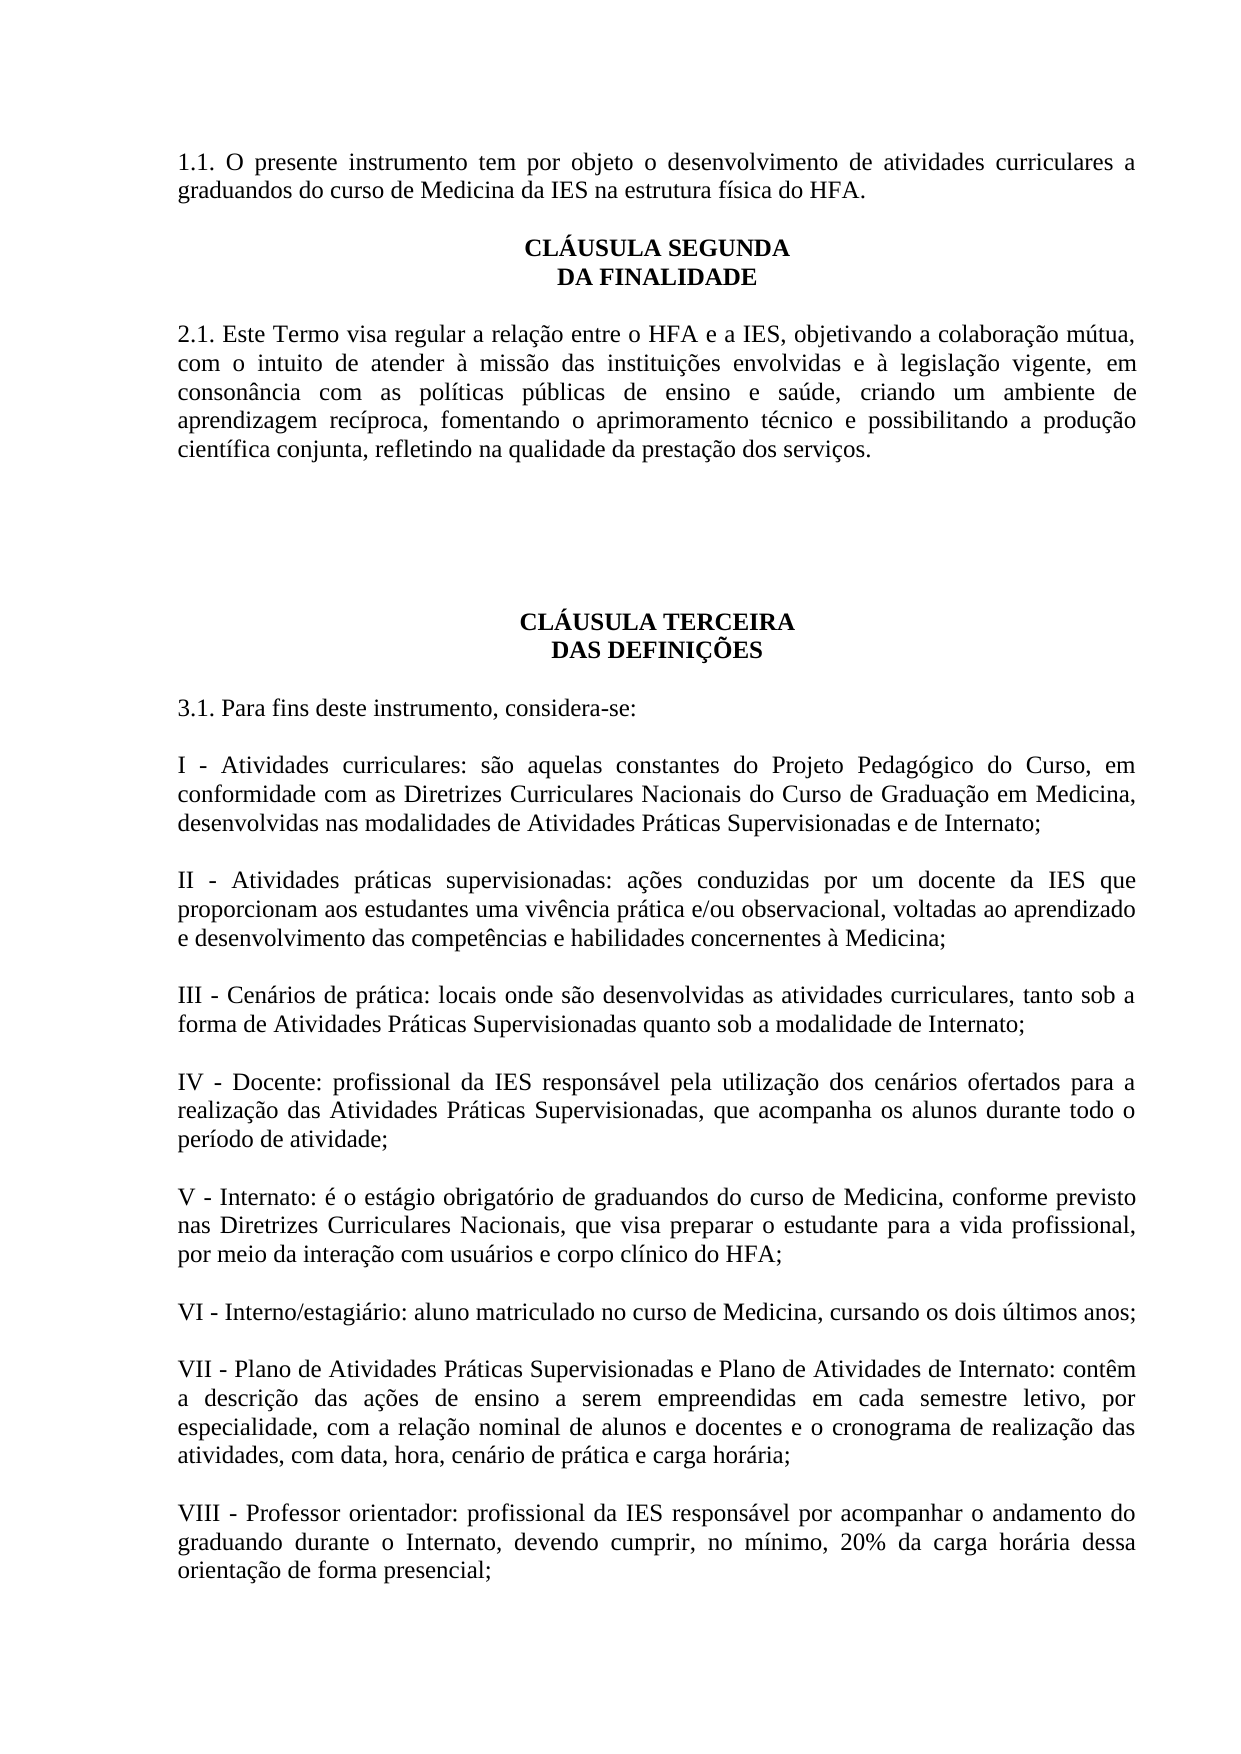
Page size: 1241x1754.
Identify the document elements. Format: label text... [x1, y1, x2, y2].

text VII - Plano de Atividades Práticas Supervisionadas e Plano de Atividades de Internato: contêm a descrição das ações de ensino a serem empreendidas em cada semestre letivo, por especialidade, com a relação nominal de alunos e docentes e o cronograma de realização das atividades, com data, hora, cenário de prática e carga horária; [177, 1354, 1137, 1469]
text III - Cenários de prática: locais onde são desenvolvidas as atividades curriculares, tanto sob a forma de Atividades Práticas Supervisionadas quanto sob a modalidade de Internato; [177, 981, 1137, 1038]
text CLÁUSULA SEGUNDA [177, 233, 1137, 262]
text I - Atividades curriculares: são aquelas constantes do Projeto Pedagógico do Curso, em conformidade com as Diretrizes Curriculares Nacionais do Curso de Graduação em Medicina, desenvolvidas nas modalidades de Atividades Práticas Supervisionadas e de Internato; [177, 751, 1137, 837]
text V - Internato: é o estágio obrigatório de graduandos do curso de Medicina, conforme previsto nas Diretrizes Curriculares Nacionais, que visa preparar o estudante para a vida profissional, por meio da interação com usuários e corpo clínico do HFA; [177, 1182, 1137, 1268]
text VI - Interno/estagiário: aluno matriculado no curso de Medicina, cursando os dois últimos anos; [177, 1297, 1137, 1326]
text CLÁUSULA TERCEIRA [177, 607, 1137, 636]
text 1.1. O presente instrumento tem por objeto o desenvolvimento de atividades curriculares a graduandos do curso de Medicina da IES na estrutura física do HFA. [177, 147, 1137, 204]
text DAS DEFINIÇÕES [177, 636, 1137, 664]
text 2.1. Este Termo visa regular a relação entre o HFA e a IES, objetivando a colaboração mútua, com o intuito de atender à missão das instituições envolvidas e à legislação vigente, em consonância com as políticas públicas de ensino e saúde, criando um ambiente de aprendizagem recíproca, fomentando o aprimoramento técnico e possibilitando a produção científica conjunta, refletindo na qualidade da prestação dos serviços. [177, 319, 1137, 463]
text VIII - Professor orientador: profissional da IES responsável por acompanhar o andamento do graduando durante o Internato, devendo cumprir, no mínimo, 20% da carga horária dessa orientação de forma presencial; [177, 1498, 1137, 1584]
text IV - Docente: profissional da IES responsável pela utilização dos cenários ofertados para a realização das Atividades Práticas Supervisionadas, que acompanha os alunos durante todo o período de atividade; [177, 1067, 1137, 1153]
text II - Atividades práticas supervisionadas: ações conduzidas por um docente da IES que proporcionam aos estudantes uma vivência prática e/ou observacional, voltadas ao aprendizado e desenvolvimento das competências e habilidades concernentes à Medicina; [177, 866, 1137, 952]
text DA FINALIDADE [177, 262, 1137, 291]
text 3.1. Para fins deste instrumento, considera-se: [177, 693, 1137, 722]
